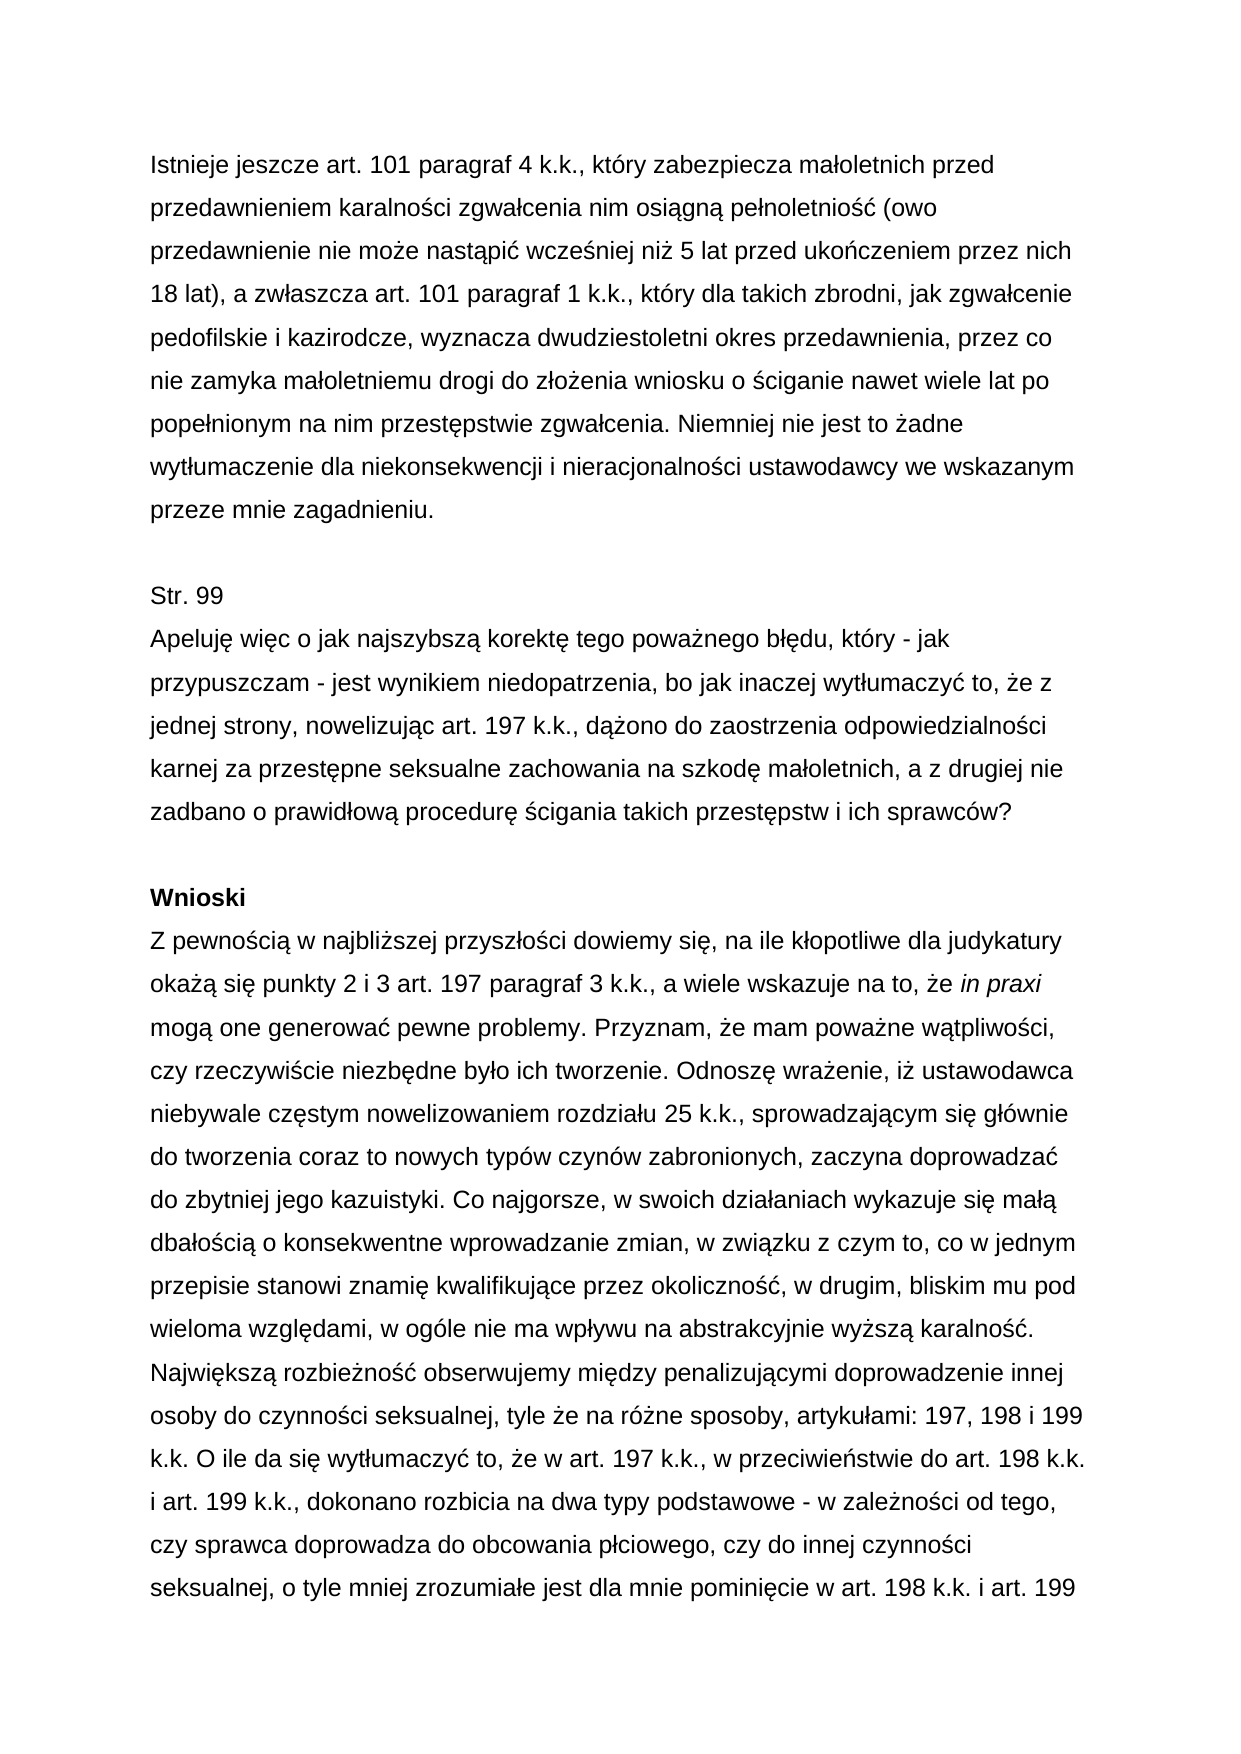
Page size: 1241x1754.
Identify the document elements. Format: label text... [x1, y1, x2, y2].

subtitle Wnioski [150, 883, 1090, 912]
text Str. 99 [150, 581, 1090, 610]
text Apeluję więc o jak najszybszą korektę tego poważnego błędu, który - jak przypuszczam - jest wynikiem niedopatrzenia, bo jak inaczej wytłumaczyć to, że z jednej strony, nowelizując art. 197 k.k., dążono do zaostrzenia odpowiedzialności karnej za przestępne seksualne zachowania na szkodę małoletnich, a z drugiej nie zadbano o prawidłową procedurę ścigania takich przestępstw i ich sprawców? [150, 624, 1090, 826]
text Istnieje jeszcze art. 101 paragraf 4 k.k., który zabezpiecza małoletnich przed przedawnieniem karalności zgwałcenia nim osiągną pełnoletniość (owo przedawnienie nie może nastąpić wcześniej niż 5 lat przed ukończeniem przez nich 18 lat), a zwłaszcza art. 101 paragraf 1 k.k., który dla takich zbrodni, jak zgwałcenie pedofilskie i kazirodcze, wyznacza dwudziestoletni okres przedawnienia, przez co nie zamyka małoletniemu drogi do złożenia wniosku o ściganie nawet wiele lat po popełnionym na nim przestępstwie zgwałcenia. Niemniej nie jest to żadne wytłumaczenie dla niekonsekwencji i nieracjonalności ustawodawcy we wskazanym przeze mnie zagadnieniu. [150, 150, 1090, 524]
text Z pewnością w najbliższej przyszłości dowiemy się, na ile kłopotliwe dla judykatury okażą się punkty 2 i 3 art. 197 paragraf 3 k.k., a wiele wskazuje na to, że in praxi mogą one generować pewne problemy. Przyznam, że mam poważne wątpliwości, czy rzeczywiście niezbędne było ich tworzenie. Odnoszę wrażenie, iż ustawodawca niebywale częstym nowelizowaniem rozdziału 25 k.k., sprowadzającym się głównie do tworzenia coraz to nowych typów czynów zabronionych, zaczyna doprowadzać do zbytniej jego kazuistyki. Co najgorsze, w swoich działaniach wykazuje się małą dbałością o konsekwentne wprowadzanie zmian, w związku z czym to, co w jednym przepisie stanowi znamię kwalifikujące przez okoliczność, w drugim, bliskim mu pod wieloma względami, w ogóle nie ma wpływu na abstrakcyjnie wyższą karalność. Największą rozbieżność obserwujemy między penalizującymi doprowadzenie innej osoby do czynności seksualnej, tyle że na różne sposoby, artykułami: 197, 198 i 199 k.k. O ile da się wytłumaczyć to, że w art. 197 k.k., w przeciwieństwie do art. 198 k.k. i art. 199 k.k., dokonano rozbicia na dwa typy podstawowe - w zależności od tego, czy sprawca doprowadza do obcowania płciowego, czy do innej czynności seksualnej, o tyle mniej zrozumiałe jest dla mnie pominięcie w art. 198 k.k. i art. 199 [150, 926, 1090, 1602]
